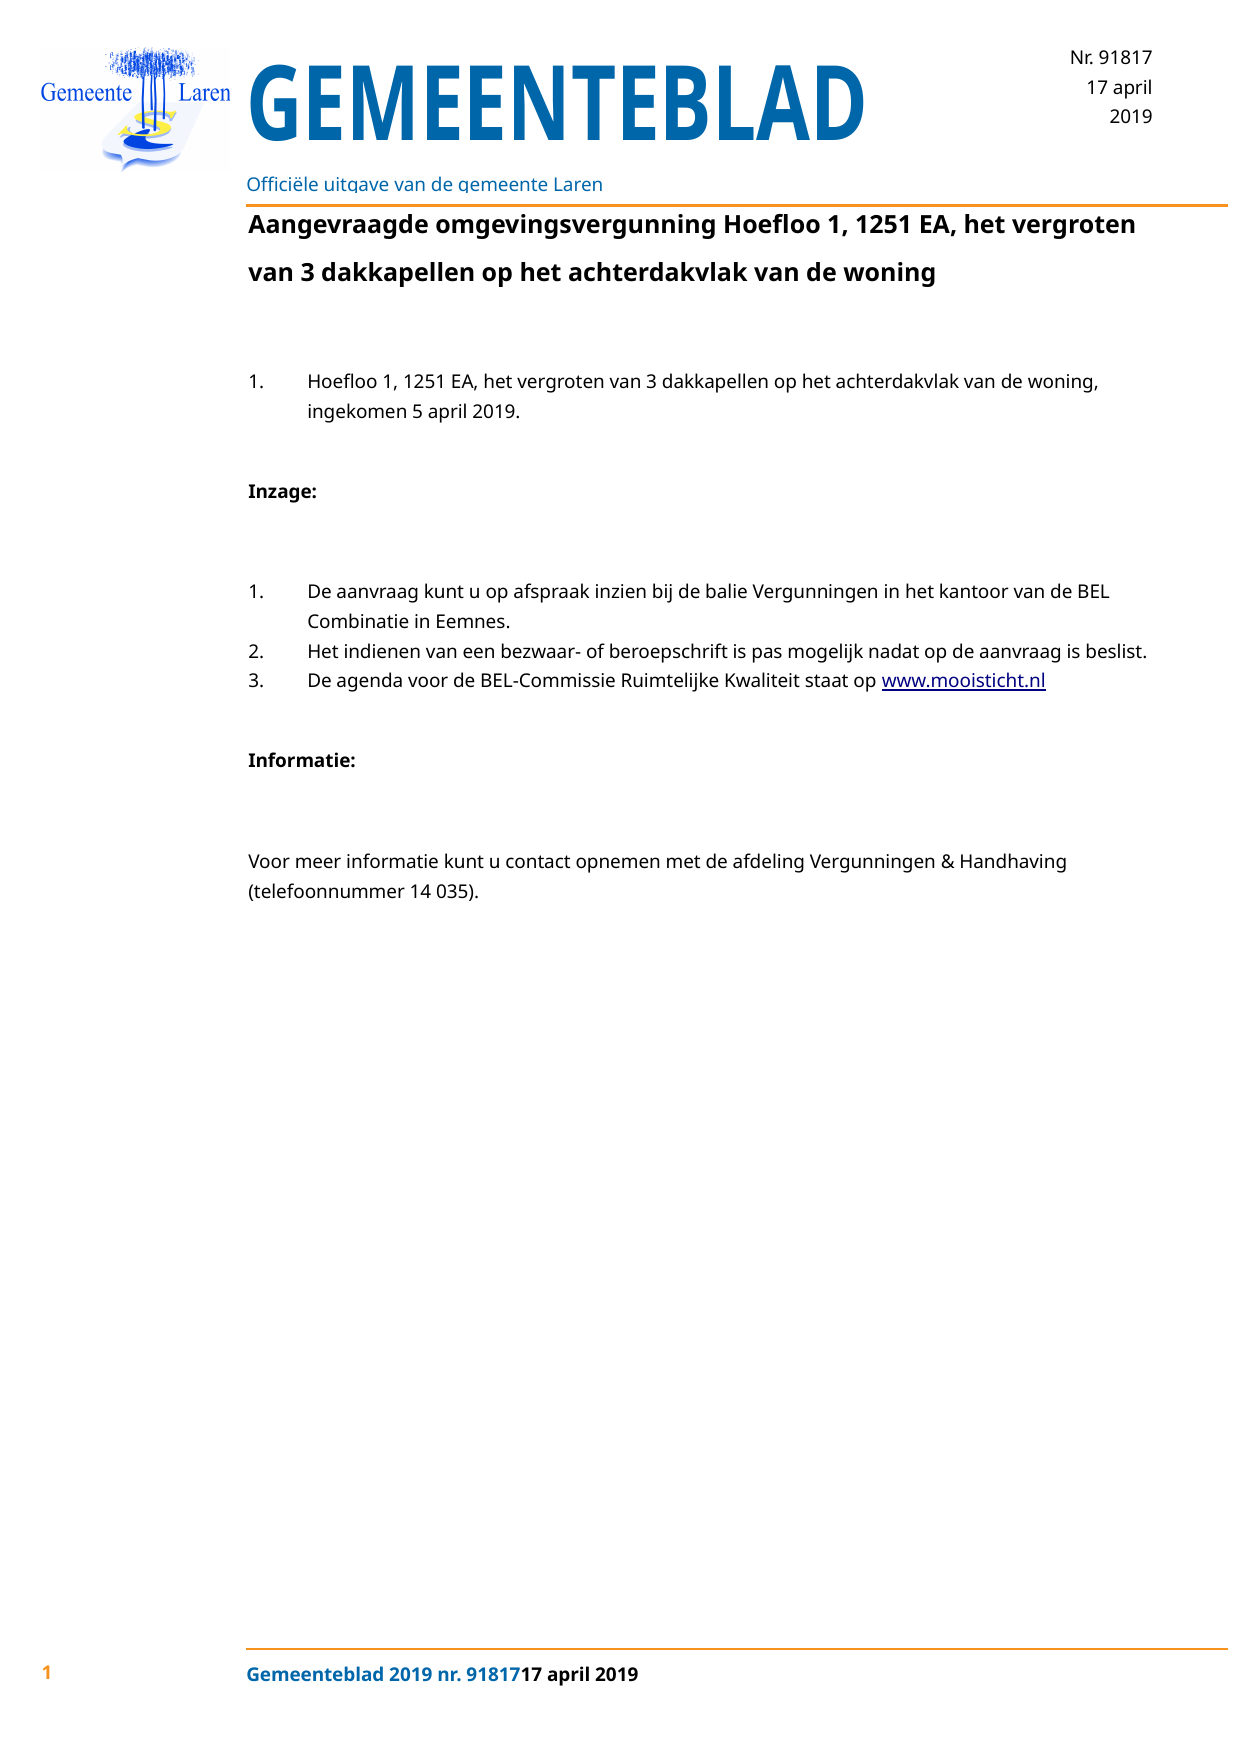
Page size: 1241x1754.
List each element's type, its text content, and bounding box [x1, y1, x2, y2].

picture [41, 47, 231, 172]
list Hoefloo 1, 1251 EA, het vergroten van 3 dakkapellen op het achterdakvlak van de woning, ingekomen 5 april 2019. [248, 368, 1152, 424]
list De agenda voor de BEL-Commissie Ruimtelijke Kwaliteit staat op www.mooisticht.nl [248, 667, 1152, 693]
text Voor meer informatie kunt u contact opnemen met de afdeling Vergunningen & Handhaving (telefoonnummer 14 035). [248, 848, 1152, 904]
list Het indienen van een bezwaar- of beroepschrift is pas mogelijk nadat op de aanvraag is beslist. [248, 638, 1152, 664]
text Aangevraagde omgevingsvergunning Hoefloo 1, 1251 EA, het vergroten van 3 dakkapellen op het achterdakvlak van de woning [248, 207, 1152, 288]
text Inzage: [248, 478, 1152, 504]
text Informatie: [248, 747, 1152, 773]
list De aanvraag kunt u op afspraak inzien bij de balie Vergunningen in het kantoor van de BEL Combinatie in Eemnes. [248, 579, 1152, 634]
